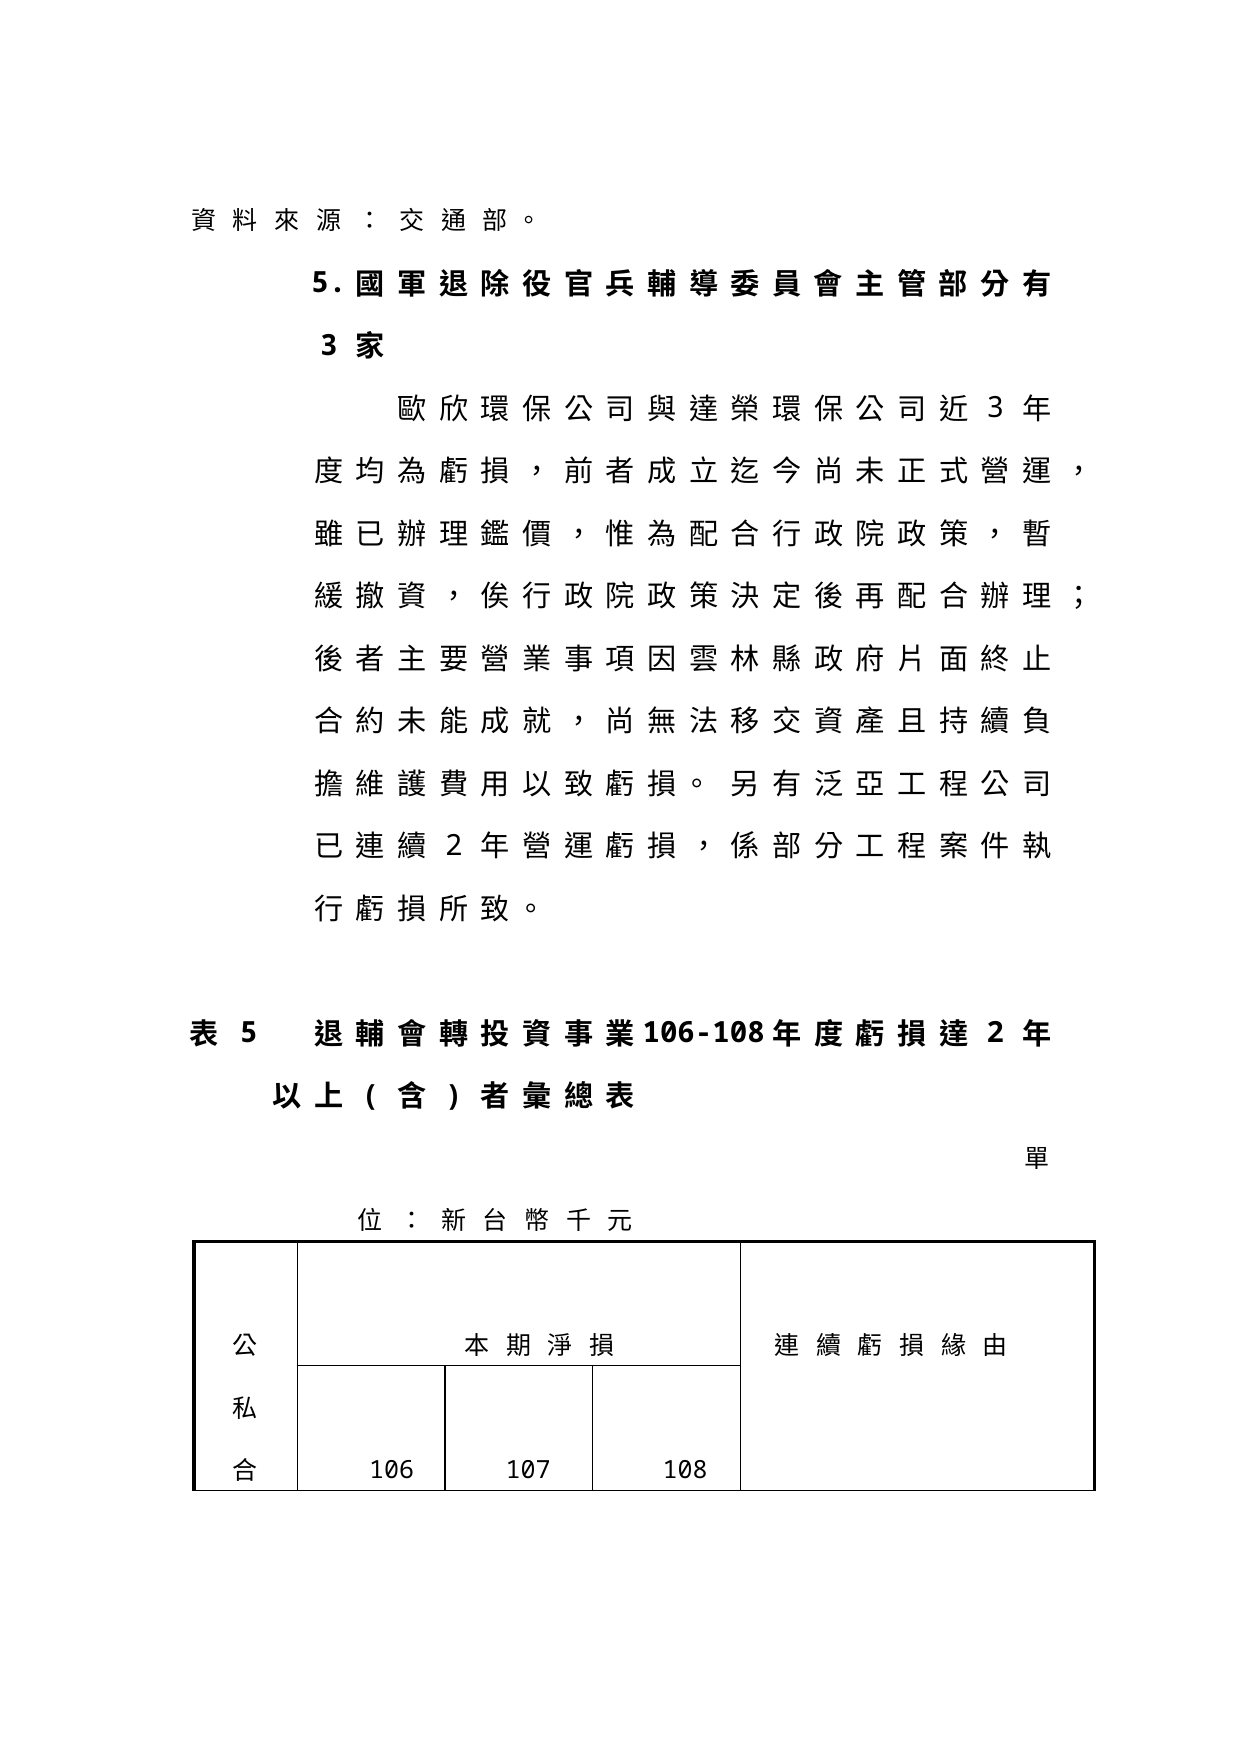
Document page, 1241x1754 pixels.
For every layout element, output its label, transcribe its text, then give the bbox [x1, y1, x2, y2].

table_cell 106 [298, 1366, 444, 1490]
table_header 連續虧損緣由 [741, 1243, 1093, 1490]
text 單位：新台幣千元 [183, 1115, 1058, 1240]
table_cell 108 [593, 1366, 740, 1490]
text 歐欣環保公司與達榮環保公司近3年度均為虧損，前者成立迄今尚未正式營運，雖已辦理鑑價，惟為配合行政院政策，暫緩撤資，俟行政院政策決定後再配合辦理；後者主要營業事項因雲林縣政府片面終止合約未能成就，尚無法移交資產且持續負擔維護費用以致虧損。另有泛亞工程公司已連續2年營運虧損，係部分工程案件執行虧損所致。 [301, 365, 1058, 927]
table_header 本期淨損 [298, 1243, 740, 1365]
table_cell 107 [446, 1366, 592, 1490]
text 5.國軍退除役官兵輔導委員會主管部分有3家 [271, 240, 1058, 365]
table_header 公私合營事業 [196, 1243, 297, 1490]
text 表5 退輔會轉投資事業106-108年度虧損達2年以上(含)者彙總表 [183, 990, 1058, 1115]
text 資料來源：交通部。 [183, 177, 1058, 240]
